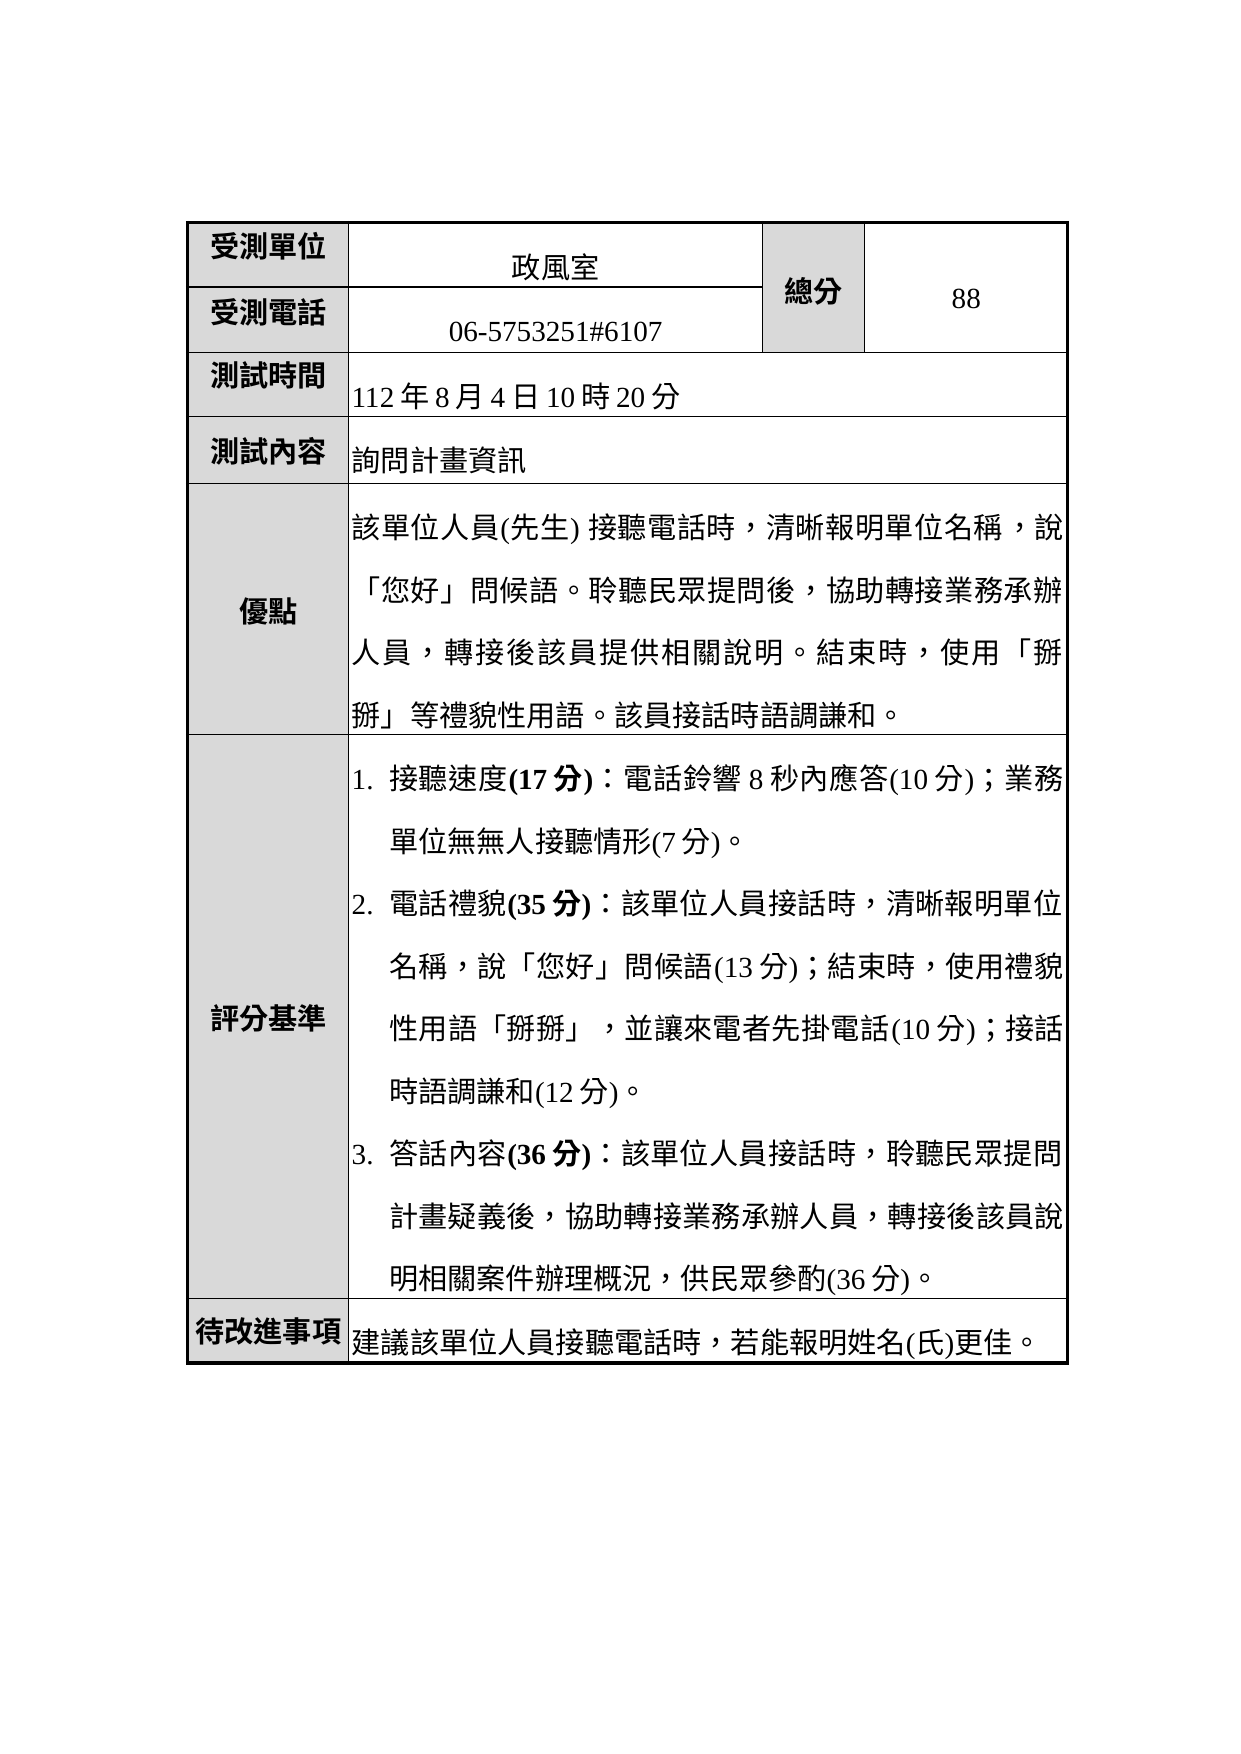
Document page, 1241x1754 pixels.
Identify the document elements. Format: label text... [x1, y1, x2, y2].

table_header 政風室 [349, 224, 762, 286]
table_cell 112年8月4日10時20分 [349, 353, 1066, 416]
table_cell 待改進事項 [189, 1299, 348, 1361]
table_header 受測單位 [189, 224, 348, 286]
table_cell 優點 [189, 484, 348, 734]
table_cell 接聽速度(17分)：電話鈴響8秒內應答(10分)；業務單位無無人接聽情形(7分)。 電話禮貌(35分)：該單位人員接話時，清晰報明單位名稱，說「您好」問候語(13分)；結束時，使用禮貌性用語「掰掰」，並讓來電者先掛電話(10分)；接話時語調謙和(12分)。 答話內容(36分)：該單位人員接話時，聆聽民眾提問計畫疑義後，協助轉接業務承辦人員，轉接後該員說明相關案件辦理概況，供民眾參酌(36分)。 [349, 735, 1066, 1298]
table_cell 該單位人員(先生) 接聽電話時，清晰報明單位名稱，說「您好」問候語。聆聽民眾提問後，協助轉接業務承辦人員，轉接後該員提供相關說明。結束時，使用「掰掰」等禮貌性用語。該員接話時語調謙和。 [349, 484, 1066, 734]
table_cell 06-5753251#6107 [349, 288, 762, 352]
table_cell 評分基準 [189, 735, 348, 1298]
table_header 總分 [763, 224, 864, 352]
table_cell 建議該單位人員接聽電話時，若能報明姓名(氏)更佳。 [349, 1299, 1066, 1361]
table_cell 受測電話 [189, 288, 348, 352]
table_cell 測試時間 [189, 353, 348, 416]
table_header 88 [865, 224, 1066, 352]
table_cell 測試內容 [189, 417, 348, 483]
table_cell 詢問計畫資訊 [349, 417, 1066, 483]
